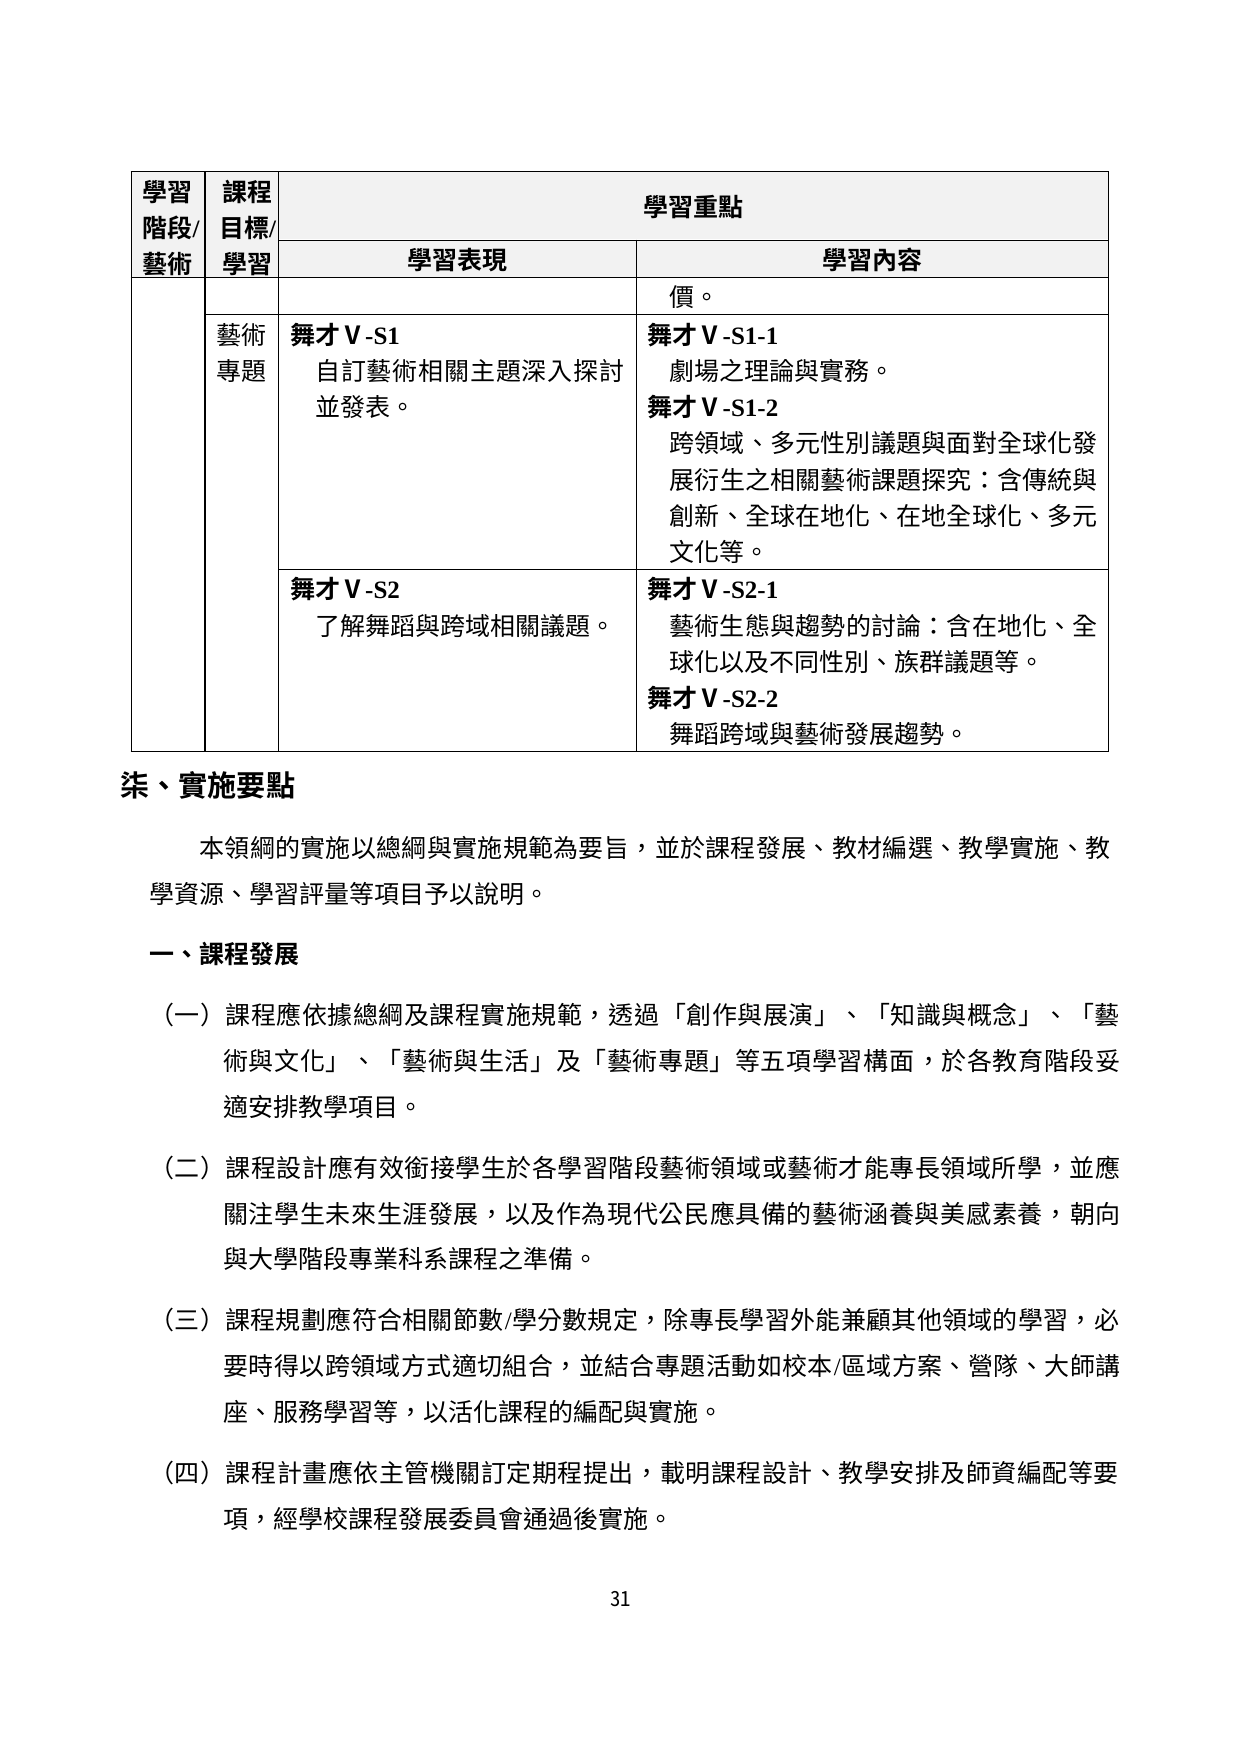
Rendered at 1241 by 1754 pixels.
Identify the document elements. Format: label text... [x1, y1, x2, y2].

table_header 學習重點 [279, 172, 1108, 239]
text 一、課程發展 [120, 927, 1120, 973]
table_cell 舞才Ⅴ-S1-1 劇場之理論與實務。 舞才Ⅴ-S1-2 跨領域、多元性別議題與面對全球化發展衍生之相關藝術課題探究：含傳統與創新、全球在地化、在地全球化、多元文化等。 [637, 315, 1108, 569]
text 柒、實施要點 [120, 760, 1120, 806]
text 本領綱的實施以總綱與實施規範為要旨，並於課程發展、教材編選、教學實施、教學資源、學習評量等項目予以說明。 [149, 821, 1112, 912]
text （三）課程規劃應符合相關節數/學分數規定，除專長學習外能兼顧其他領域的學習，必要時得以跨領域方式適切組合，並結合專題活動如校本/區域方案、營隊、大師講座、服務學習等，以活化課程的編配與實施。 [149, 1293, 1120, 1431]
table_cell 舞才Ⅴ-S2-1 藝術生態與趨勢的討論：含在地化、全球化以及不同性別、族群議題等。 舞才Ⅴ-S2-2 舞蹈跨域與藝術發展趨勢。 [637, 570, 1108, 751]
table_cell 藝術專題 [206, 315, 278, 751]
table_cell [206, 278, 278, 314]
text （一）課程應依據總綱及課程實施規範，透過「創作與展演」、「知識與概念」、「藝術與文化」、「藝術與生活」及「藝術專題」等五項學習構面，於各教育階段妥適安排教學項目。 [149, 988, 1120, 1126]
table_cell [279, 278, 636, 314]
table_cell [132, 278, 204, 751]
table_header 學習階段/藝術專長 [132, 172, 204, 277]
table_cell 舞才Ⅴ-S2 了解舞蹈與跨域相關議題。 [279, 570, 636, 751]
table_header 課程目標/學習構面 [206, 172, 278, 277]
table_cell 價。 [637, 278, 1108, 314]
table_cell 舞才Ⅴ-S1 自訂藝術相關主題深入探討並發表。 [279, 315, 636, 569]
table_cell 學習內容 [637, 241, 1108, 277]
text （四）課程計畫應依主管機關訂定期程提出，載明課程設計、教學安排及師資編配等要項，經學校課程發展委員會通過後實施。 [149, 1446, 1120, 1537]
text （二）課程設計應有效銜接學生於各學習階段藝術領域或藝術才能專長領域所學，並應關注學生未來生涯發展，以及作為現代公民應具備的藝術涵養與美感素養，朝向與大學階段專業科系課程之準備。 [149, 1141, 1120, 1278]
table_cell 學習表現 [279, 241, 636, 277]
